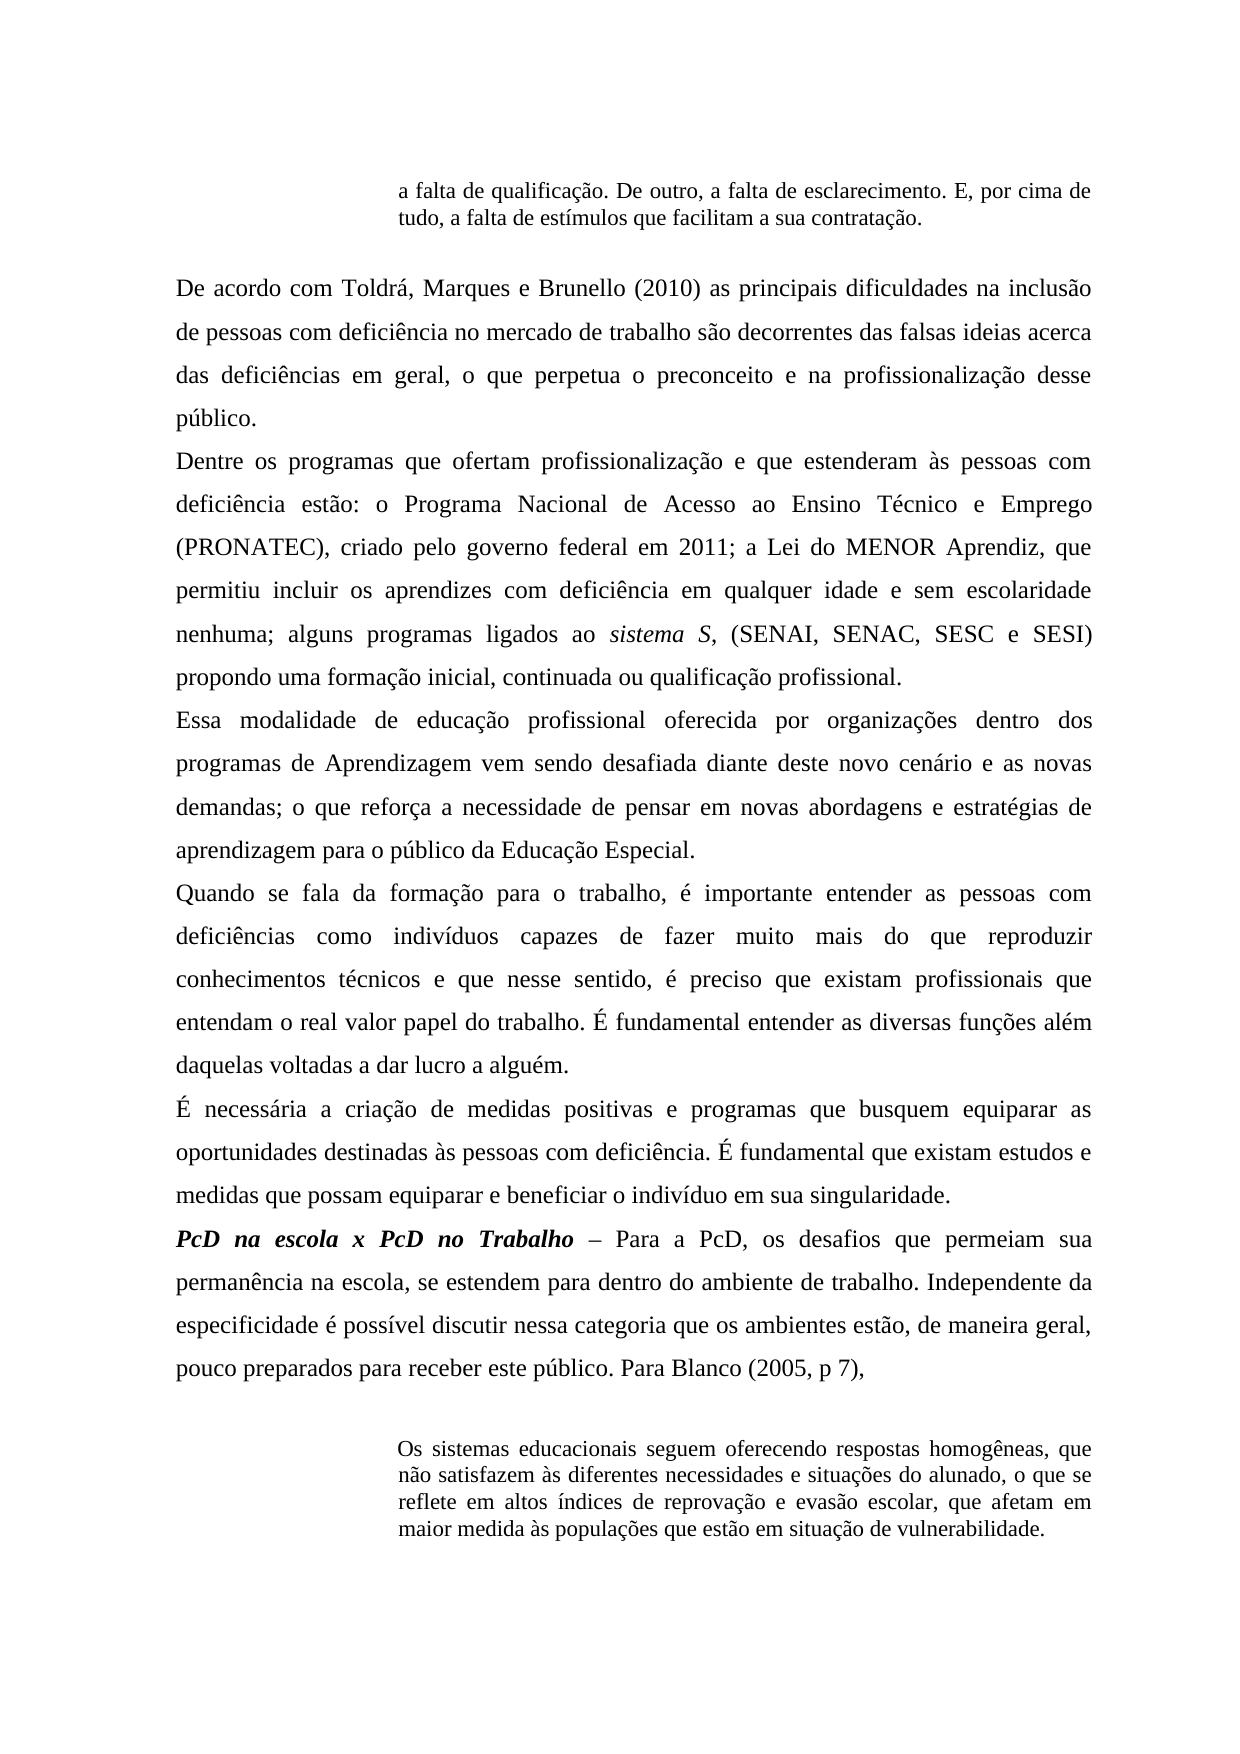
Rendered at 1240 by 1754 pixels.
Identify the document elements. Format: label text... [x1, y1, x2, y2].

text É necessária a criação de medidas positivas e programas que busquem equiparar as oportunidades destinadas às pessoas com deficiência. É fundamental que existam estudos e medidas que possam equiparar e beneficiar o indivíduo em sua singularidade. [176, 1094, 1093, 1209]
text Dentre os programas que ofertam profissionalização e que estenderam às pessoas com deficiência estão: o Programa Nacional de Acesso ao Ensino Técnico e Emprego (PRONATEC), criado pelo governo federal em 2011; a Lei do MENOR Aprendiz, que permitiu incluir os aprendizes com deficiência em qualquer idade e sem escolaridade nenhuma; alguns programas ligados ao sistema S, (SENAI, SENAC, SESC e SESI) propondo uma formação inicial, continuada ou qualificação profissional. [176, 446, 1093, 691]
text Quando se fala da formação para o trabalho, é importante entender as pessoas com deficiências como indivíduos capazes de fazer muito mais do que reproduzir conhecimentos técnicos e que nesse sentido, é preciso que existam profissionais que entendam o real valor papel do trabalho. É fundamental entender as diversas funções além daquelas voltadas a dar lucro a alguém. [176, 878, 1093, 1079]
text Essa modalidade de educação profissional oferecida por organizações dentro dos programas de Aprendizagem vem sendo desafiada diante deste novo cenário e as novas demandas; o que reforça a necessidade de pensar em novas abordagens e estratégias de aprendizagem para o público da Educação Especial. [176, 705, 1093, 863]
text De acordo com Toldrá, Marques e Brunello (2010) as principais dificuldades na inclusão de pessoas com deficiência no mercado de trabalho são decorrentes das falsas ideias acerca das deficiências em geral, o que perpetua o preconceito e na profissionalização desse público. [176, 273, 1093, 432]
text PcD na escola x PcD no Trabalho – Para a PcD, os desafios que permeiam sua permanência na escola, se estendem para dentro do ambiente de trabalho. Independente da especificidade é possível discutir nessa categoria que os ambientes estão, de maneira geral, pouco preparados para receber este público. Para Blanco (2005, p 7), [176, 1224, 1093, 1382]
text a falta de qualificação. De outro, a falta de esclarecimento. E, por cima de tudo, a falta de estímulos que facilitam a sua contratação. [397, 177, 1093, 230]
text Os sistemas educacionais seguem oferecendo respostas homogêneas, que não satisfazem às diferentes necessidades e situações do alunado, o que se reflete em altos índices de reprovação e evasão escolar, que afetam em maior medida às populações que estão em situação de vulnerabilidade. [397, 1435, 1093, 1542]
